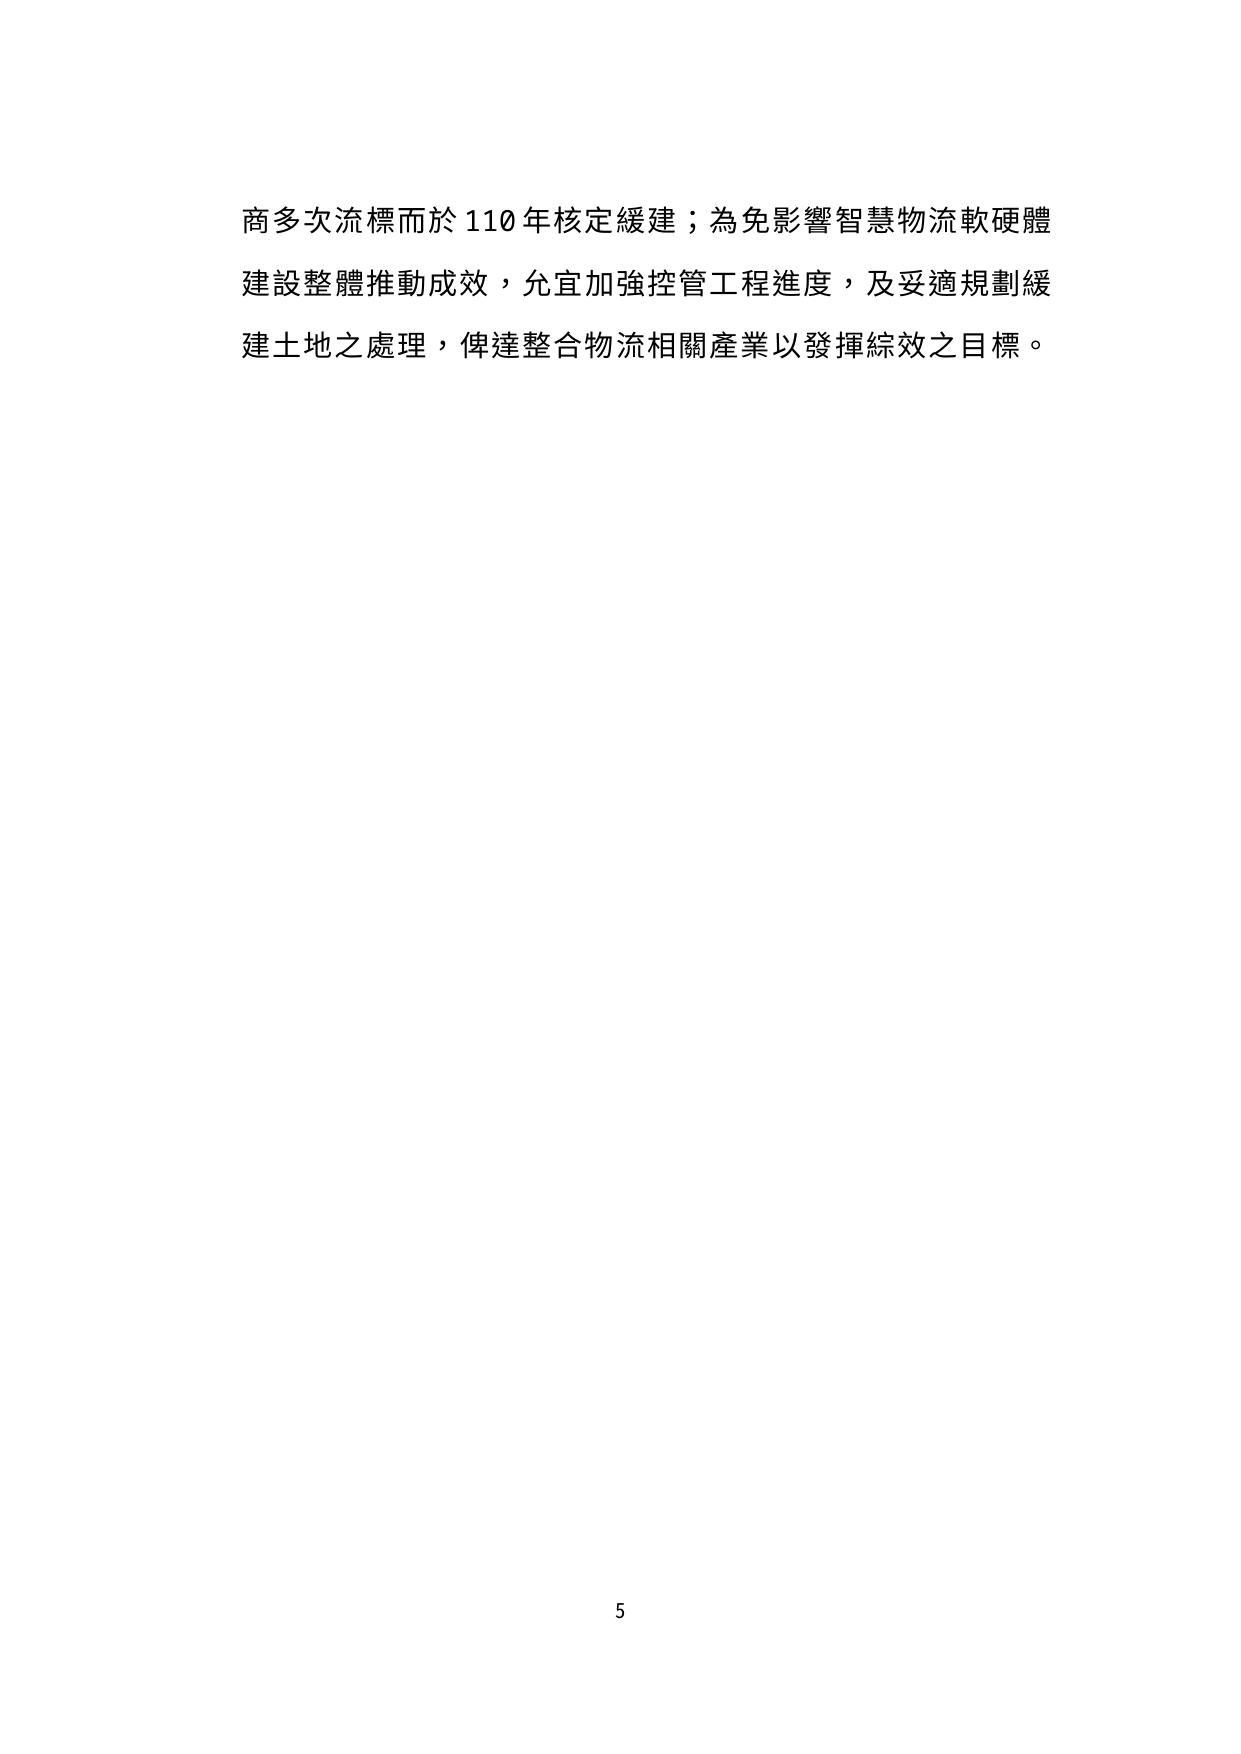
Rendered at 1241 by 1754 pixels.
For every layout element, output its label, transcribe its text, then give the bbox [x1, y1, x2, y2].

text 商多次流標而於110年核定緩建；為免影響智慧物流軟硬體建設整體推動成效，允宜加強控管工程進度，及妥適規劃緩建土地之處理，俾達整合物流相關產業以發揮綜效之目標。 [236, 177, 1063, 365]
